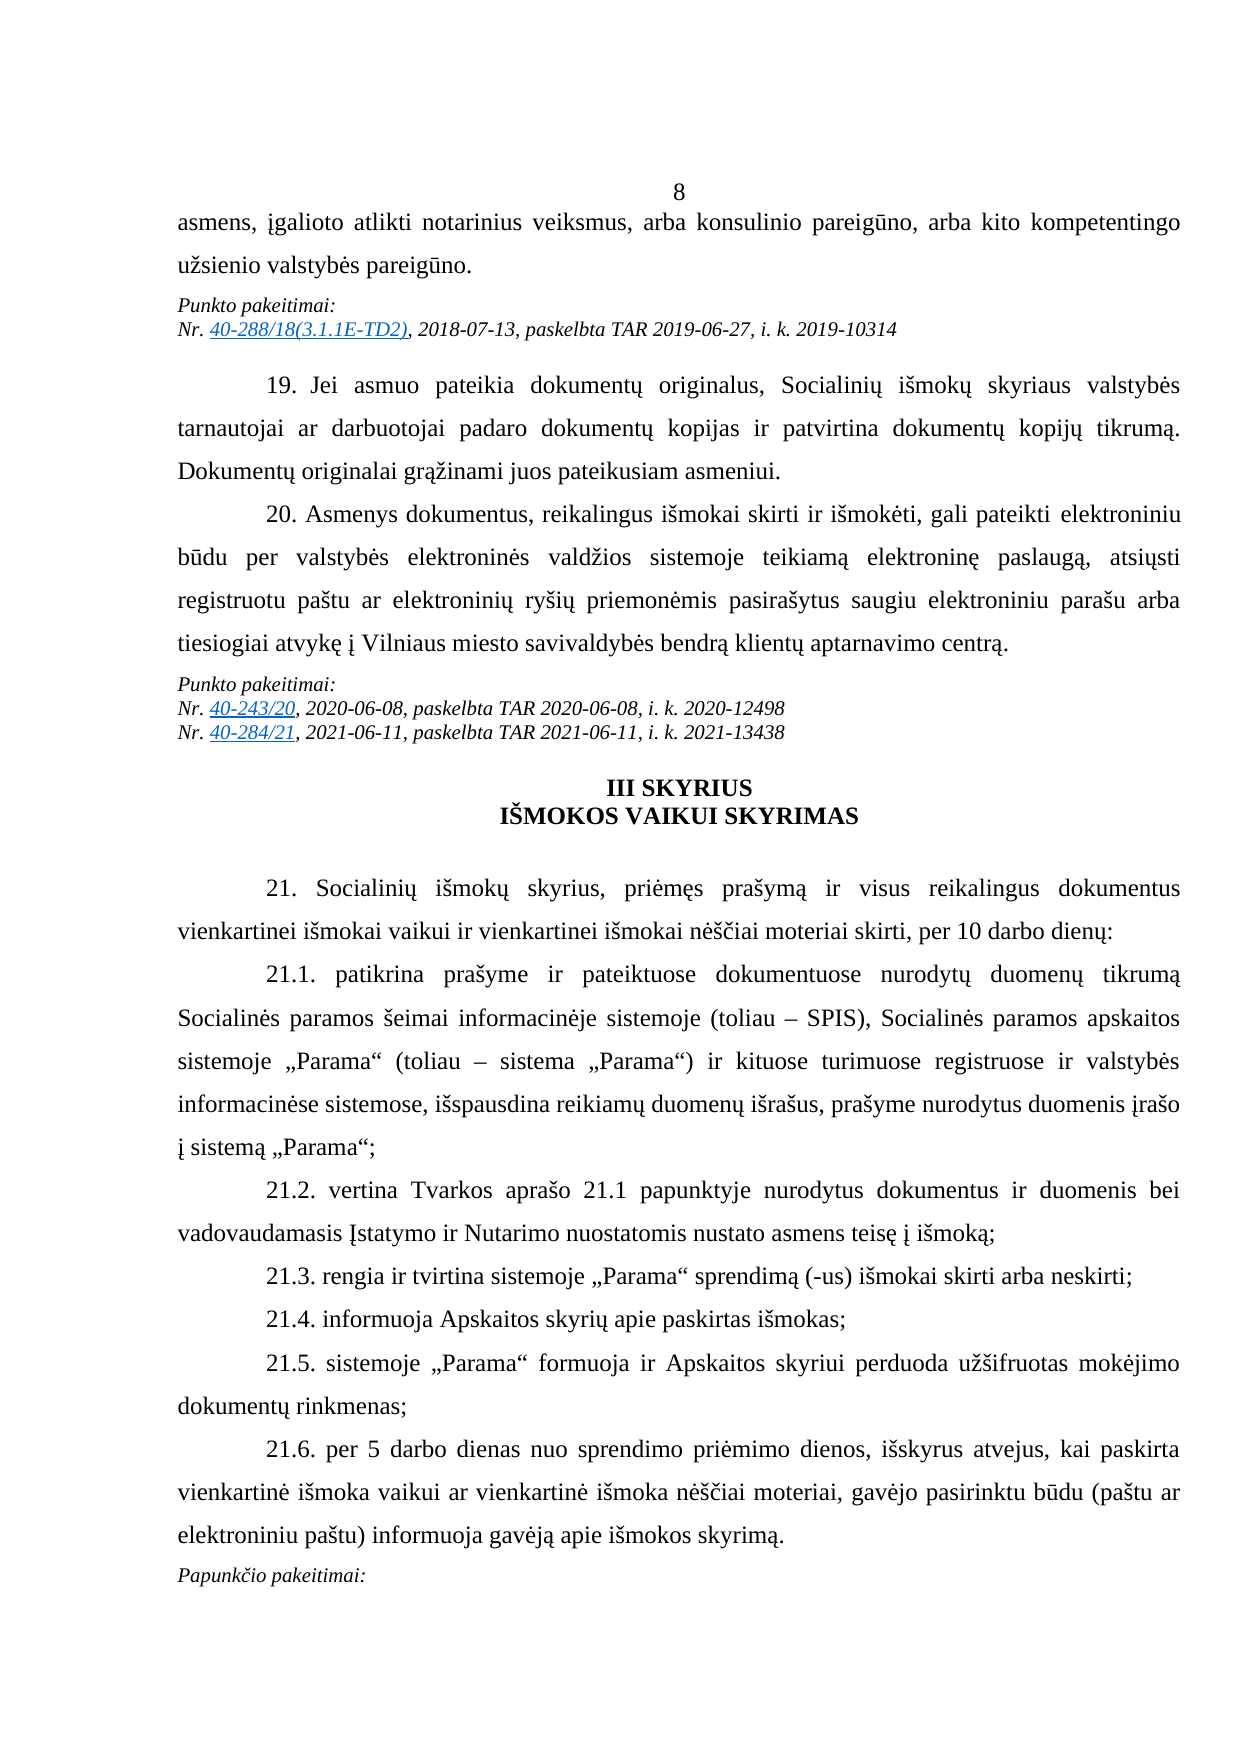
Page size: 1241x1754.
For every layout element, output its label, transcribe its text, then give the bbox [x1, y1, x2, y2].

text Punkto pakeitimai: [177, 672, 1181, 696]
text III SKYRIUS [177, 773, 1181, 801]
text Nr. 40-288/18(3.1.1E-TD2), 2018-07-13, paskelbta TAR 2019-06-27, i. k. 2019-10314 [177, 317, 1181, 341]
text Papunkčio pakeitimai: [177, 1563, 1181, 1587]
text 21.4. informuoja Apskaitos skyrių apie paskirtas išmokas; [177, 1304, 1181, 1333]
text 19. Jei asmuo pateikia dokumentų originalus, Socialinių išmokų skyriaus valstybės tarnautojai ar darbuotojai padaro dokumentų kopijas ir patvirtina dokumentų kopijų tikrumą. Dokumentų originalai grąžinami juos pateikusiam asmeniui. [177, 370, 1181, 485]
text 21. Socialinių išmokų skyrius, priėmęs prašymą ir visus reikalingus dokumentus vienkartinei išmokai vaikui ir vienkartinei išmokai nėščiai moteriai skirti, per 10 darbo dienų: [177, 873, 1181, 945]
text Nr. 40-284/21, 2021-06-11, paskelbta TAR 2021-06-11, i. k. 2021-13438 [177, 720, 1181, 744]
text asmens, įgalioto atlikti notarinius veiksmus, arba konsulinio pareigūno, arba kito kompetentingo užsienio valstybės pareigūno. [177, 207, 1181, 278]
text Punkto pakeitimai: [177, 293, 1181, 317]
text 21.1. patikrina prašyme ir pateiktuose dokumentuose nurodytų duomenų tikrumą Socialinės paramos šeimai informacinėje sistemoje (toliau – SPIS), Socialinės paramos apskaitos sistemoje „Parama“ (toliau – sistema „Parama“) ir kituose turimuose registruose ir valstybės informacinėse sistemose, išspausdina reikiamų duomenų išrašus, prašyme nurodytus duomenis įrašo į sistemą „Parama“; [177, 959, 1181, 1161]
text IŠMOKOS VAIKUI SKYRIMAS [177, 801, 1181, 830]
text 21.5. sistemoje „Parama“ formuoja ir Apskaitos skyriui perduoda užšifruotas mokėjimo dokumentų rinkmenas; [177, 1348, 1181, 1419]
text 20. Asmenys dokumentus, reikalingus išmokai skirti ir išmokėti, gali pateikti elektroniniu būdu per valstybės elektroninės valdžios sistemoje teikiamą elektroninę paslaugą, atsiųsti registruotu paštu ar elektroninių ryšių priemonėmis pasirašytus saugiu elektroniniu parašu arba tiesiogiai atvykę į Vilniaus miesto savivaldybės bendrą klientų aptarnavimo centrą. [177, 499, 1181, 657]
text Nr. 40-243/20, 2020-06-08, paskelbta TAR 2020-06-08, i. k. 2020-12498 [177, 696, 1181, 720]
text 21.6. per 5 darbo dienas nuo sprendimo priėmimo dienos, išskyrus atvejus, kai paskirta vienkartinė išmoka vaikui ar vienkartinė išmoka nėščiai moteriai, gavėjo pasirinktu būdu (paštu ar elektroniniu paštu) informuoja gavėją apie išmokos skyrimą. [177, 1434, 1181, 1549]
text 21.2. vertina Tvarkos aprašo 21.1 papunktyje nurodytus dokumentus ir duomenis bei vadovaudamasis Įstatymo ir Nutarimo nuostatomis nustato asmens teisę į išmoką; [177, 1175, 1181, 1247]
text 21.3. rengia ir tvirtina sistemoje „Parama“ sprendimą (-us) išmokai skirti arba neskirti; [177, 1261, 1181, 1290]
